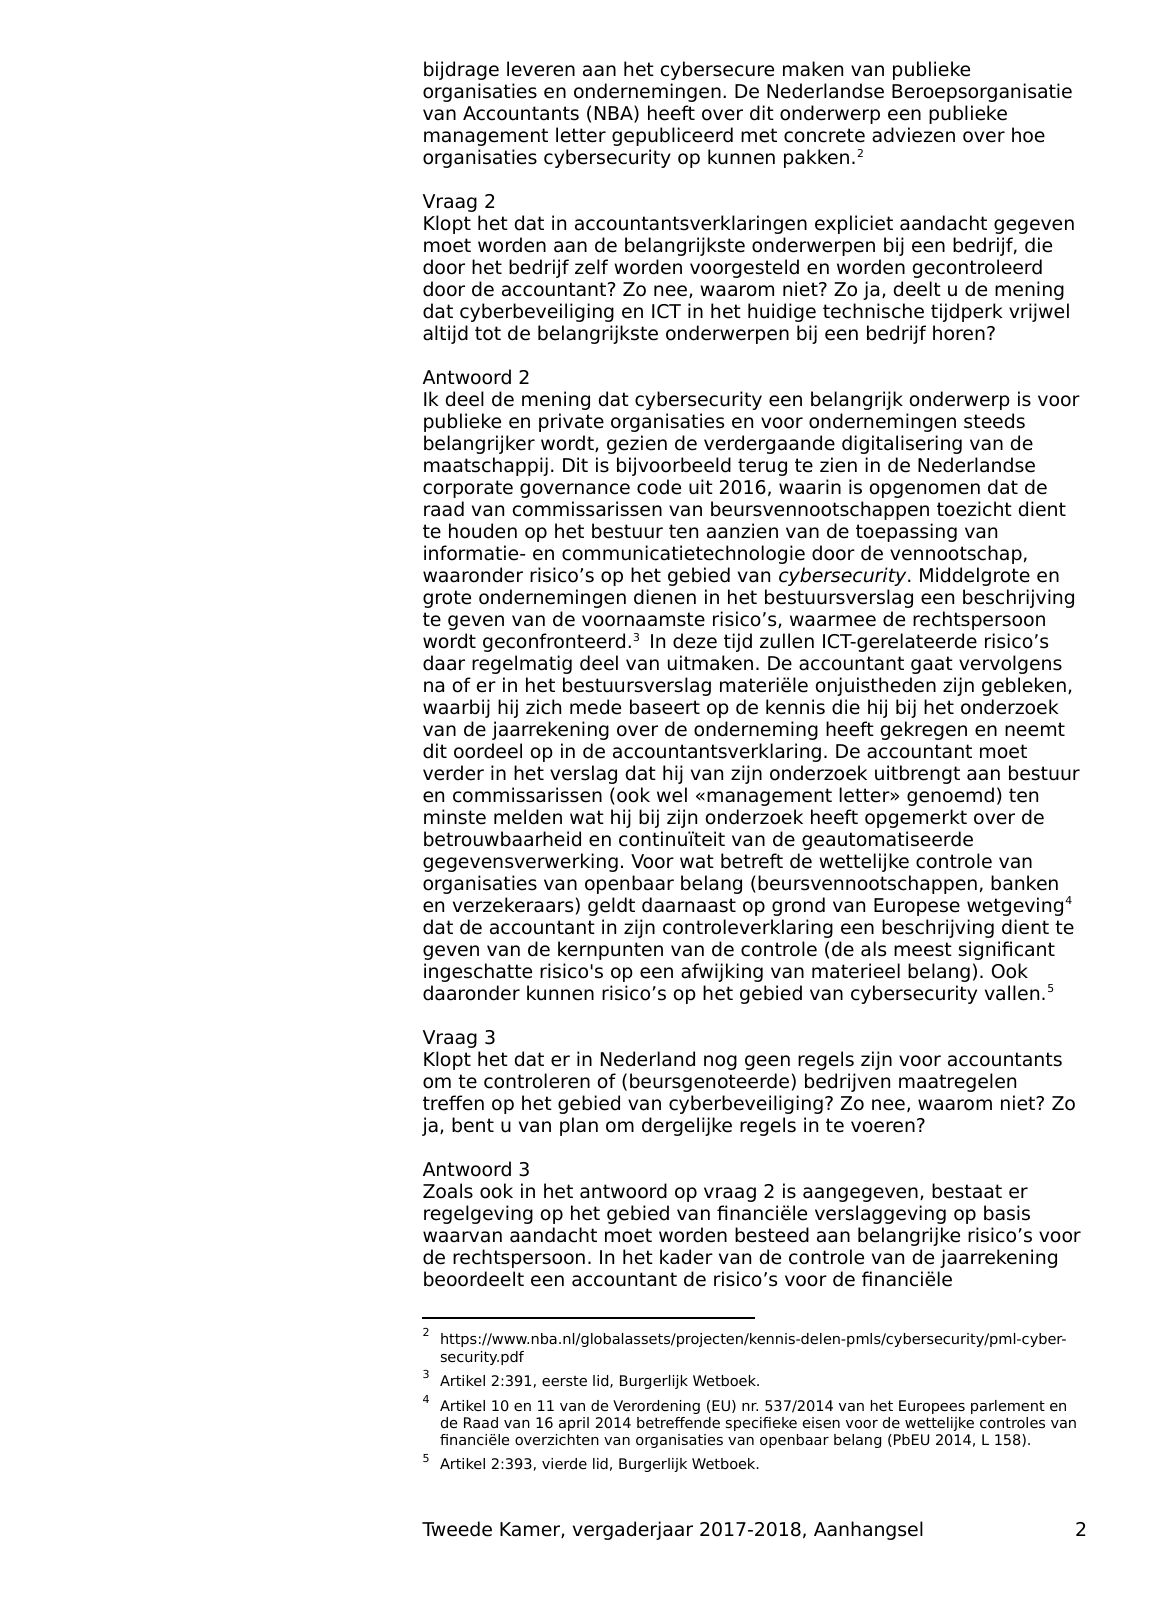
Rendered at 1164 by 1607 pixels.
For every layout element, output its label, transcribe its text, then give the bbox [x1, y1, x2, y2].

text https://www.nba.nl/globalassets/projecten/kennis-delen-pmls/cybersecurity/pml-cyber-security.pdf [422, 1327, 1087, 1366]
text Antwoord 3 [422, 1159, 1087, 1181]
text Artikel 10 en 11 van de Verordening (EU) nr. 537/2014 van het Europees parlement en de Raad van 16 april 2014 betreffende specifieke eisen voor de wettelijke controles van financiële overzichten van organisaties van openbaar belang (PbEU 2014, L 158). [422, 1393, 1087, 1449]
text Klopt het dat in accountantsverklaringen expliciet aandacht gegeven moet worden aan de belangrijkste onderwerpen bij een bedrijf, die door het bedrijf zelf worden voorgesteld en worden gecontroleerd door de accountant? Zo nee, waarom niet? Zo ja, deelt u de mening dat cyberbeveiliging en ICT in het huidige technische tijdperk vrijwel altijd tot de belangrijkste onderwerpen bij een bedrijf horen? [422, 213, 1087, 345]
text Antwoord 2 [422, 367, 1087, 389]
text Vraag 3 [422, 1027, 1087, 1049]
text Vraag 2 [422, 191, 1087, 213]
text Artikel 2:391, eerste lid, Burgerlijk Wetboek. [422, 1368, 1087, 1391]
text Artikel 2:393, vierde lid, Burgerlijk Wetboek. [422, 1452, 1087, 1474]
text Zoals ook in het antwoord op vraag 2 is aangegeven, bestaat er regelgeving op het gebied van financiële verslaggeving op basis waarvan aandacht moet worden besteed aan belangrijke risico’s voor de rechtspersoon. In het kader van de controle van de jaarrekening beoordeelt een accountant de risico’s voor de financiële [422, 1181, 1087, 1291]
text Ik deel de mening dat cybersecurity een belangrijk onderwerp is voor publieke en private organisaties en voor ondernemingen steeds belangrijker wordt, gezien de verdergaande digitalisering van de maatschappij. Dit is bijvoorbeeld terug te zien in de Nederlandse corporate governance code uit 2016, waarin is opgenomen dat de raad van commissarissen van beursvennootschappen toezicht dient te houden op het bestuur ten aanzien van de toepassing van informatie- en communicatietechnologie door de vennootschap, waaronder risico’s op het gebied van cybersecurity. Middelgrote en grote ondernemingen dienen in het bestuursverslag een beschrijving te geven van de voornaamste risico’s, waarmee de rechtspersoon wordt geconfronteerd. In deze tijd zullen ICT-gerelateerde risico’s daar regelmatig deel van uitmaken. De accountant gaat vervolgens na of er in het bestuursverslag materiële onjuistheden zijn gebleken, waarbij hij zich mede baseert op de kennis die hij bij het onderzoek van de jaarrekening over de onderneming heeft gekregen en neemt dit oordeel op in de accountantsverklaring. De accountant moet verder in het verslag dat hij van zijn onderzoek uitbrengt aan bestuur en commissarissen (ook wel «management letter» genoemd) ten minste melden wat hij bij zijn onderzoek heeft opgemerkt over de betrouwbaarheid en continuïteit van de geautomatiseerde gegevensverwerking. Voor wat betreft de wettelijke controle van organisaties van openbaar belang (beursvennootschappen, banken en verzekeraars) geldt daarnaast op grond van Europese wetgeving dat de accountant in zijn controleverklaring een beschrijving dient te geven van de kernpunten van de controle (de als meest significant ingeschatte risico's op een afwijking van materieel belang). Ook daaronder kunnen risico’s op het gebied van cybersecurity vallen. [422, 389, 1087, 1004]
text Klopt het dat er in Nederland nog geen regels zijn voor accountants om te controleren of (beursgenoteerde) bedrijven maatregelen treffen op het gebied van cyberbeveiliging? Zo nee, waarom niet? Zo ja, bent u van plan om dergelijke regels in te voeren? [422, 1049, 1087, 1137]
text bijdrage leveren aan het cybersecure maken van publieke organisaties en ondernemingen. De Nederlandse Beroepsorganisatie van Accountants (NBA) heeft over dit onderwerp een publieke management letter gepubliceerd met concrete adviezen over hoe organisaties cybersecurity op kunnen pakken. [422, 59, 1087, 169]
